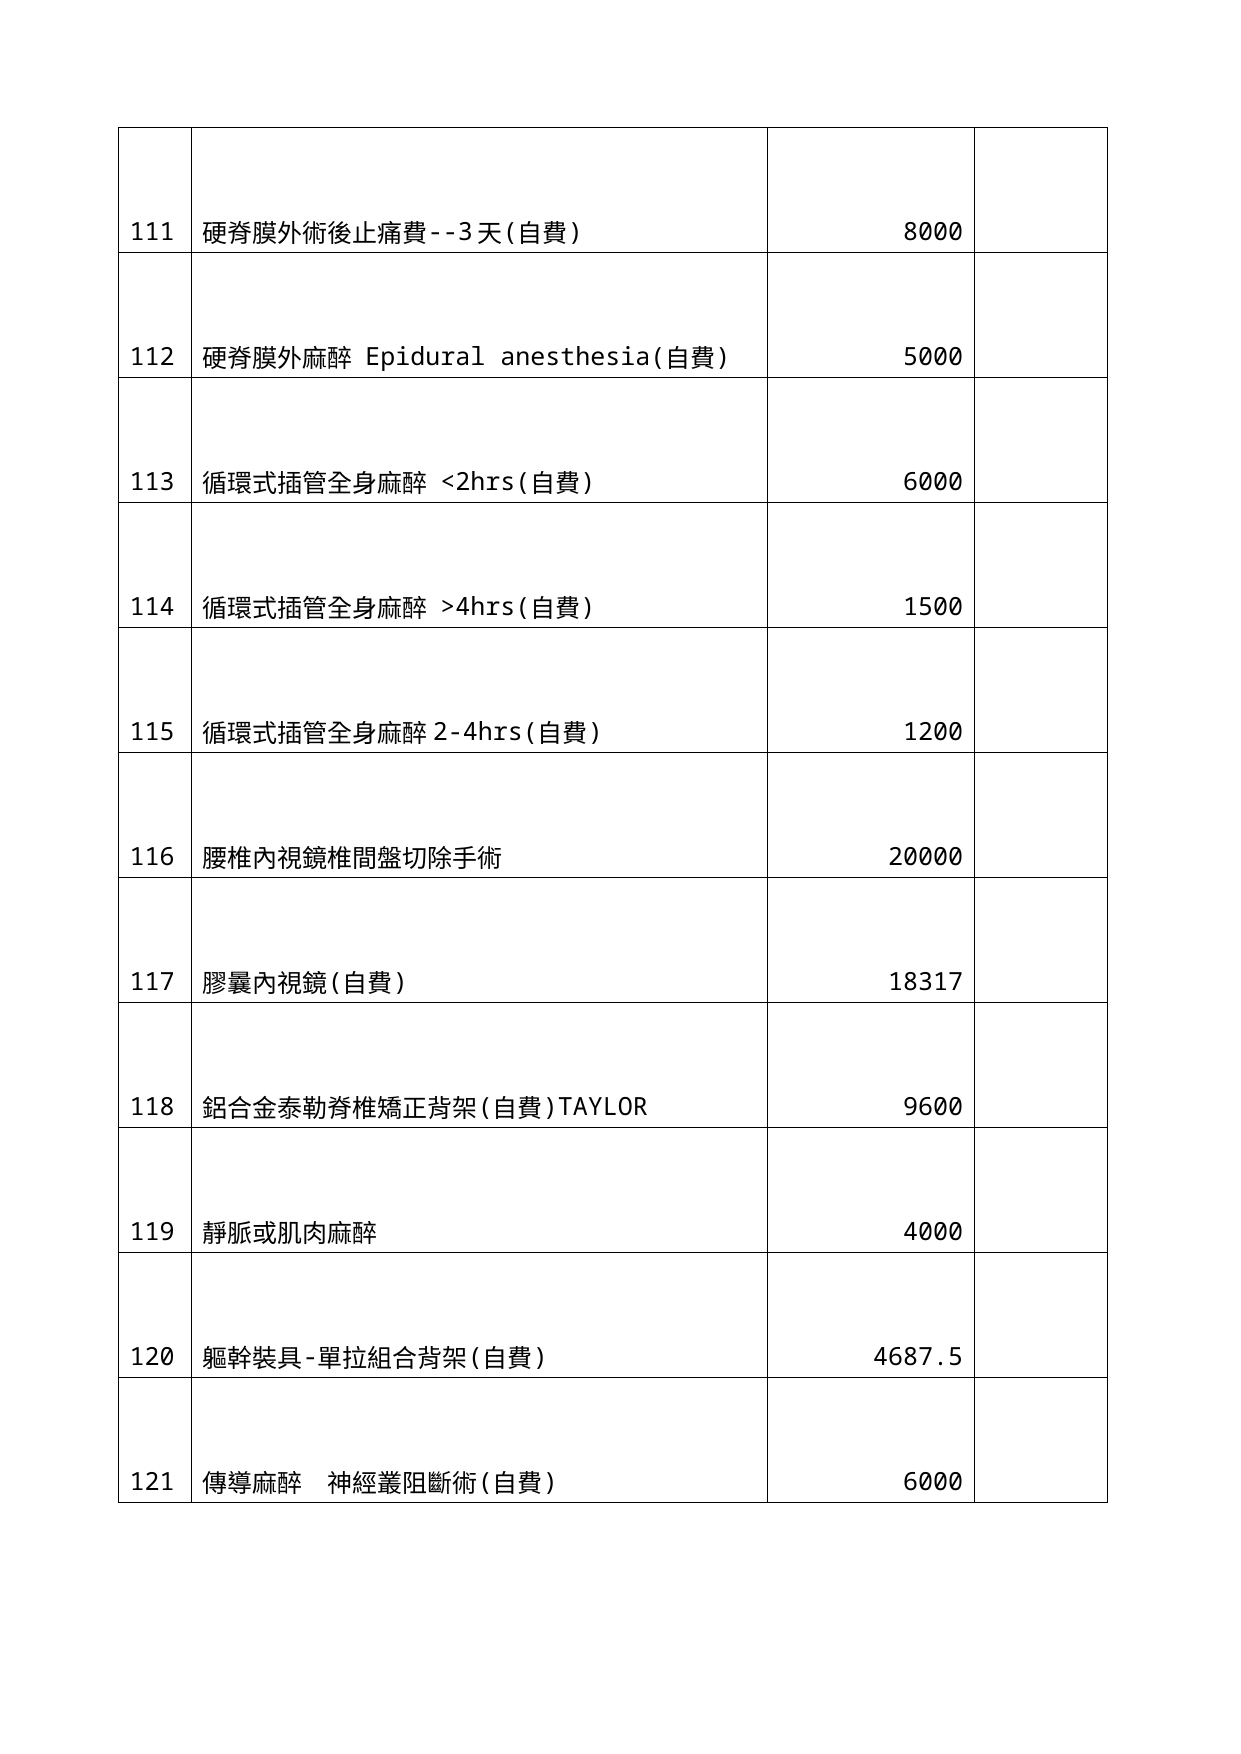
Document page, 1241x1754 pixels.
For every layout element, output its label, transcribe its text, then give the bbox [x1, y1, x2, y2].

table_cell 111 [119, 128, 191, 252]
table_cell 鋁合金泰勒脊椎矯正背架(自費)TAYLOR [192, 1003, 767, 1127]
table_cell 1200 [768, 628, 974, 752]
table_cell 循環式插管全身麻醉2-4hrs(自費) [192, 628, 767, 752]
table_cell 18317 [768, 878, 974, 1002]
table_cell [975, 378, 1107, 502]
table_cell 120 [119, 1253, 191, 1377]
table_cell 5000 [768, 253, 974, 377]
table_cell 靜脈或肌肉麻醉 [192, 1128, 767, 1252]
table_cell 9600 [768, 1003, 974, 1127]
table_cell [975, 128, 1107, 252]
table_cell [975, 1128, 1107, 1252]
table_cell 4687.5 [768, 1253, 974, 1377]
table_cell [975, 878, 1107, 1002]
table_cell 6000 [768, 378, 974, 502]
table_cell [975, 1003, 1107, 1127]
table_cell 軀幹裝具-單拉組合背架(自費) [192, 1253, 767, 1377]
table_cell 1500 [768, 503, 974, 627]
table_cell 硬脊膜外麻醉 Epidural anesthesia(自費) [192, 253, 767, 377]
table_cell [975, 1378, 1107, 1502]
table_cell 119 [119, 1128, 191, 1252]
table_cell [975, 253, 1107, 377]
table_cell 118 [119, 1003, 191, 1127]
table_cell 114 [119, 503, 191, 627]
table_cell 6000 [768, 1378, 974, 1502]
table_cell [975, 628, 1107, 752]
table_cell [975, 503, 1107, 627]
table_cell 20000 [768, 753, 974, 877]
table_cell 硬脊膜外術後止痛費--3天(自費) [192, 128, 767, 252]
table_cell 8000 [768, 128, 974, 252]
table_cell 117 [119, 878, 191, 1002]
table_cell 循環式插管全身麻醉 >4hrs(自費) [192, 503, 767, 627]
table_cell 116 [119, 753, 191, 877]
table_cell 113 [119, 378, 191, 502]
table_cell [975, 1253, 1107, 1377]
table_cell 傳導麻醉 神經叢阻斷術(自費) [192, 1378, 767, 1502]
table_cell 112 [119, 253, 191, 377]
table_cell 115 [119, 628, 191, 752]
table_cell 腰椎內視鏡椎間盤切除手術 [192, 753, 767, 877]
table_cell 膠曩內視鏡(自費) [192, 878, 767, 1002]
table_cell [975, 753, 1107, 877]
table_cell 循環式插管全身麻醉 <2hrs(自費) [192, 378, 767, 502]
table_cell 4000 [768, 1128, 974, 1252]
table_cell 121 [119, 1378, 191, 1502]
